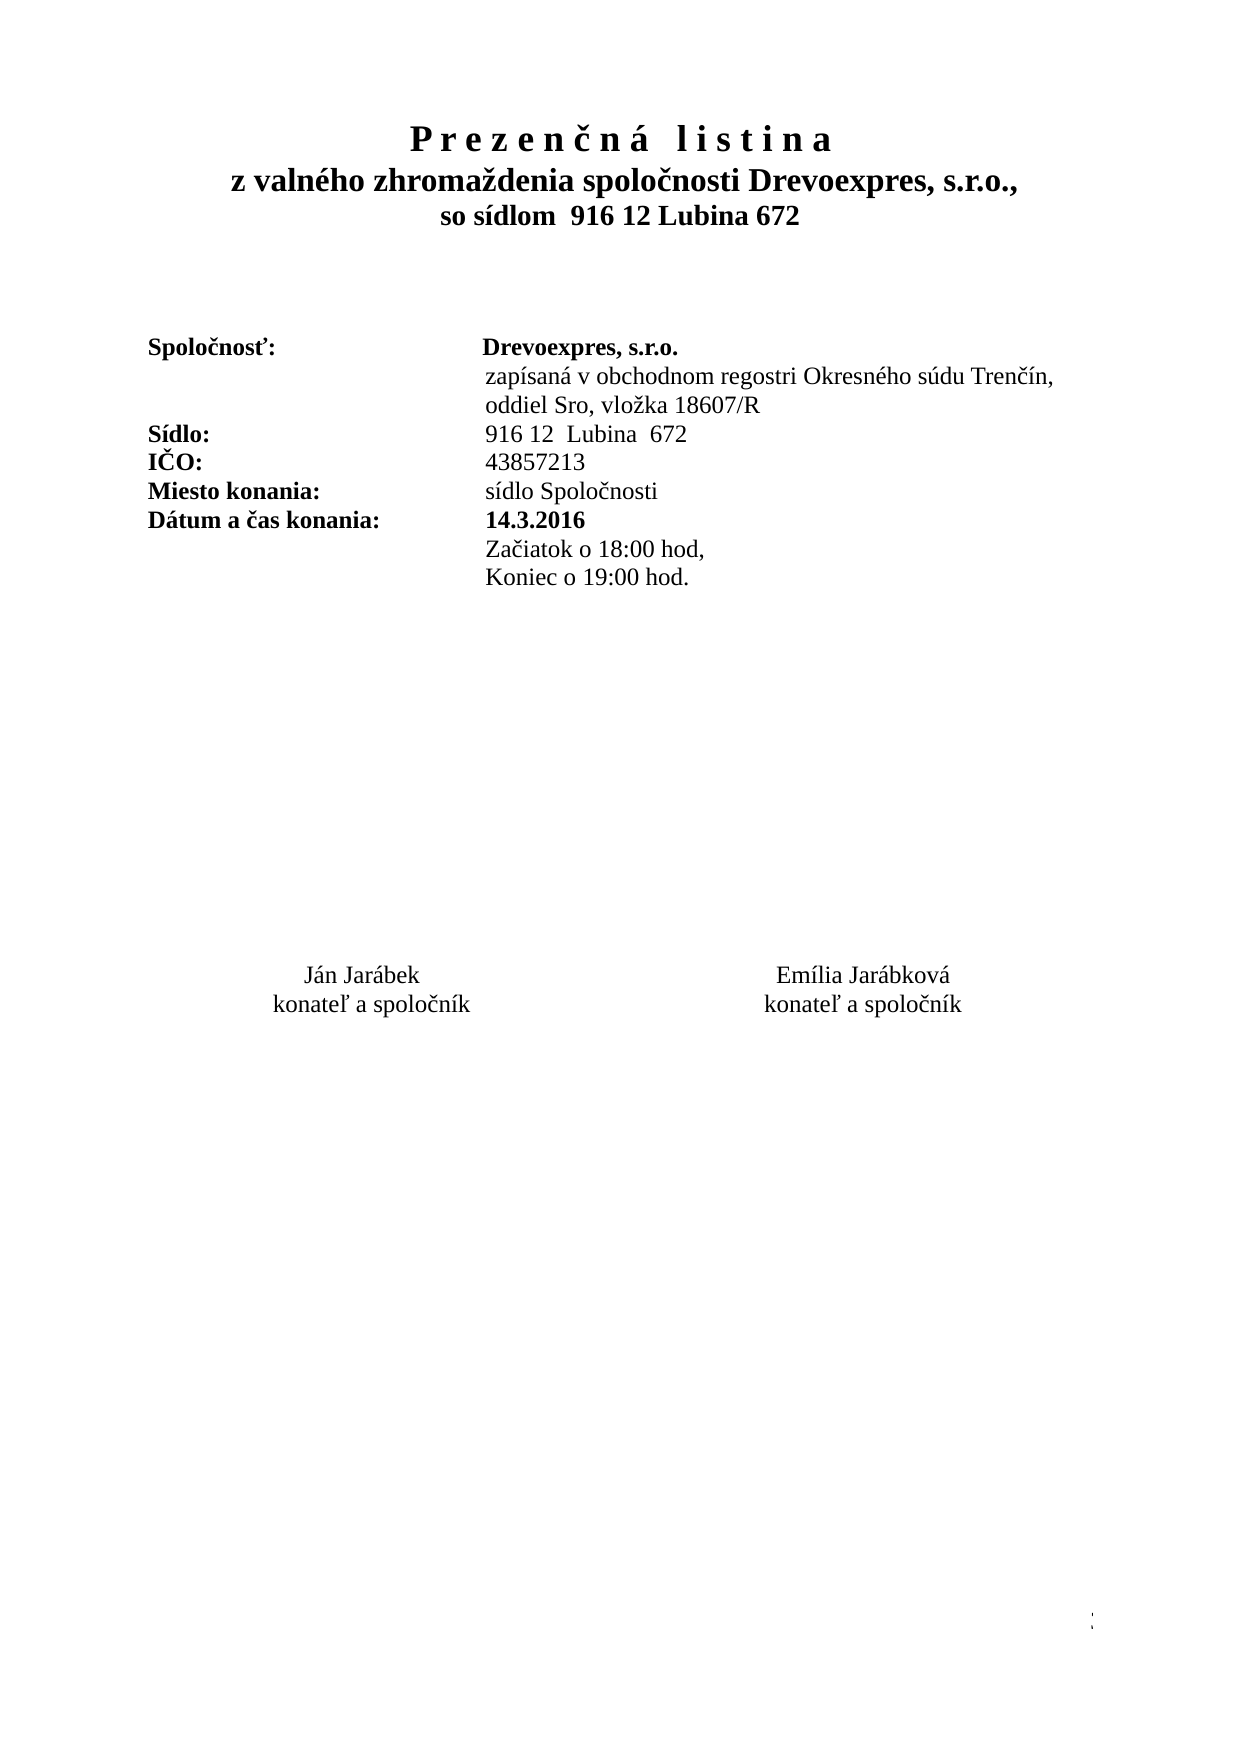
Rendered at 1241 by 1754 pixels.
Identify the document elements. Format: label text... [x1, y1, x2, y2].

text Dátum a čas konania: 14.3.2016 [148, 505, 1093, 534]
text zapísaná v obchodnom regostri Okresného súdu Trenčín, [148, 361, 1093, 390]
text konateľ a spoločník konateľ a spoločník [148, 989, 1093, 1018]
text Koniec o 19:00 hod. [148, 562, 1093, 591]
text Ján Jarábek Emília Jarábková [148, 960, 1093, 989]
text P r e z e n č n á l i s t i n a [148, 117, 1093, 160]
text so sídlom 916 12 Lubina 672 [148, 198, 1093, 232]
text z valného zhromaždenia spoločnosti Drevoexpres, s.r.o., [148, 160, 1093, 198]
text Začiatok o 18:00 hod, [148, 534, 1093, 562]
text Miesto konania: sídlo Spoločnosti [148, 476, 1093, 505]
text oddiel Sro, vložka 18607/R [148, 390, 1093, 419]
text IČO: 43857213 [148, 447, 1093, 476]
text Spoločnosť: Drevoexpres, s.r.o. [148, 332, 1093, 361]
text Sídlo: 916 12 Lubina 672 [148, 419, 1093, 447]
